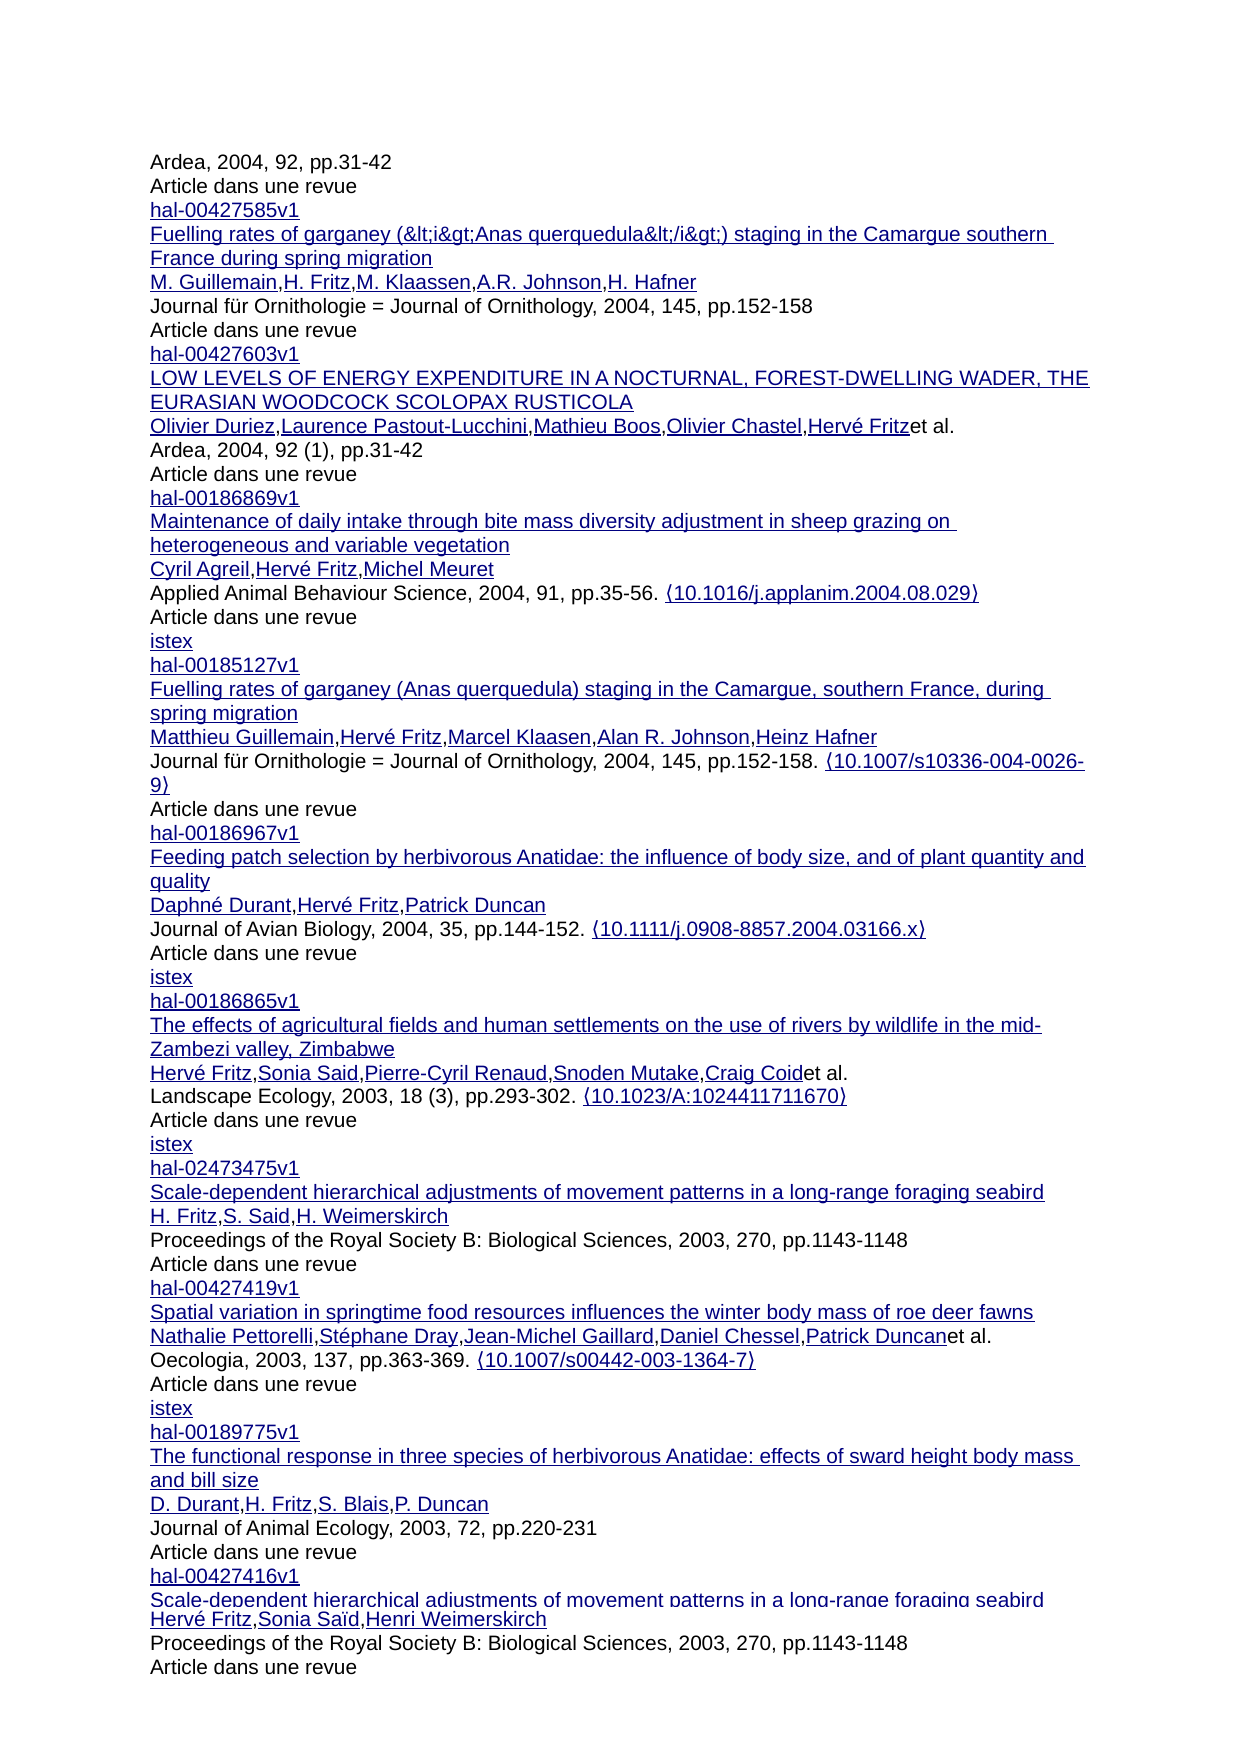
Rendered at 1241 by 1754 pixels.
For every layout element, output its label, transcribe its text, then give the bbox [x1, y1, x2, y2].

table_cell LOW LEVELS OF ENERGY EXPENDITURE IN A NOCTURNAL, FOREST-DWELLING WADER, THE [150, 366, 1090, 387]
table_cell Fuelling rates of garganey (Anas querquedula) staging in the Camargue, southern France, during spring migration Matthieu Guillemain,Hervé Fritz,Marcel Klaasen,Alan R. Johnson,Heinz Hafner Journal für Ornithologie = Journal of Ornithology, 2004, 145, pp.152-158. ⟨10.1007/s10336-004-0026-9⟩ Article dans une revue hal-00186967v1 [150, 677, 1090, 845]
table_cell The functional response in three species of herbivorous Anatidae: effects of sward height body mass and bill size D. Durant,H. Fritz,S. Blais,P. Duncan Journal of Animal Ecology, 2003, 72, pp.220-231 Article dans une revue hal-00427416v1 [150, 1444, 1090, 1587]
table_cell EURASIAN WOODCOCK SCOLOPAX RUSTICOLA Olivier Duriez,Laurence Pastout-Lucchini,Mathieu Boos,Olivier Chastel,Hervé Fritzet al. Ardea, 2004, 92 (1), pp.31-42 Article dans une revue hal-00186869v1 [150, 388, 1090, 509]
table_cell Spatial variation in springtime food resources influences the winter body mass of roe deer fawns Nathalie Pettorelli,Stéphane Dray,Jean-Michel Gaillard,Daniel Chessel,Patrick Duncanet al. Oecologia, 2003, 137, pp.363-369. ⟨10.1007/s00442-003-1364-7⟩ Article dans une revue istex hal-00189775v1 [150, 1300, 1090, 1444]
table_cell Scale-dependent hierarchical adjustments of movement patterns in a long-range foraging seabird H. Fritz,S. Said,H. Weimerskirch Proceedings of the Royal Society B: Biological Sciences, 2003, 270, pp.1143-1148 Article dans une revue hal-00427419v1 [150, 1180, 1090, 1300]
table_cell Ardea, 2004, 92, pp.31-42 Article dans une revue hal-00427585v1 [150, 150, 1090, 222]
table_cell Feeding patch selection by herbivorous Anatidae: the influence of body size, and of plant quantity and quality Daphné Durant,Hervé Fritz,Patrick Duncan Journal of Avian Biology, 2004, 35, pp.144-152. ⟨10.1111/j.0908-8857.2004.03166.x⟩ Article dans une revue istex hal-00186865v1 [150, 845, 1090, 1012]
table_cell Maintenance of daily intake through bite mass diversity adjustment in sheep grazing on heterogeneous and variable vegetation Cyril Agreil,Hervé Fritz,Michel Meuret Applied Animal Behaviour Science, 2004, 91, pp.35-56. ⟨10.1016/j.applanim.2004.08.029⟩ Article dans une revue istex hal-00185127v1 [150, 509, 1090, 677]
table_cell Fuelling rates of garganey (&lt;i&gt;Anas querquedula&lt;/i&gt;) staging in the Camargue southern France during spring migration M. Guillemain,H. Fritz,M. Klaassen,A.R. Johnson,H. Hafner Journal für Ornithologie = Journal of Ornithology, 2004, 145, pp.152-158 Article dans une revue hal-00427603v1 [150, 222, 1090, 366]
table_cell Scale-dependent hierarchical adjustments of movement patterns in a long-range foraging seabird Hervé Fritz,Sonia Saïd,Henri Weimerskirch Proceedings of the Royal Society B: Biological Sciences, 2003, 270, pp.1143-1148 Article dans une revue [150, 1588, 1090, 1679]
table_cell The effects of agricultural fields and human settlements on the use of rivers by wildlife in the mid-Zambezi valley, Zimbabwe Hervé Fritz,Sonia Said,Pierre-Cyril Renaud,Snoden Mutake,Craig Coidet al. Landscape Ecology, 2003, 18 (3), pp.293-302. ⟨10.1023/A:1024411711670⟩ Article dans une revue istex hal-02473475v1 [150, 1013, 1090, 1180]
